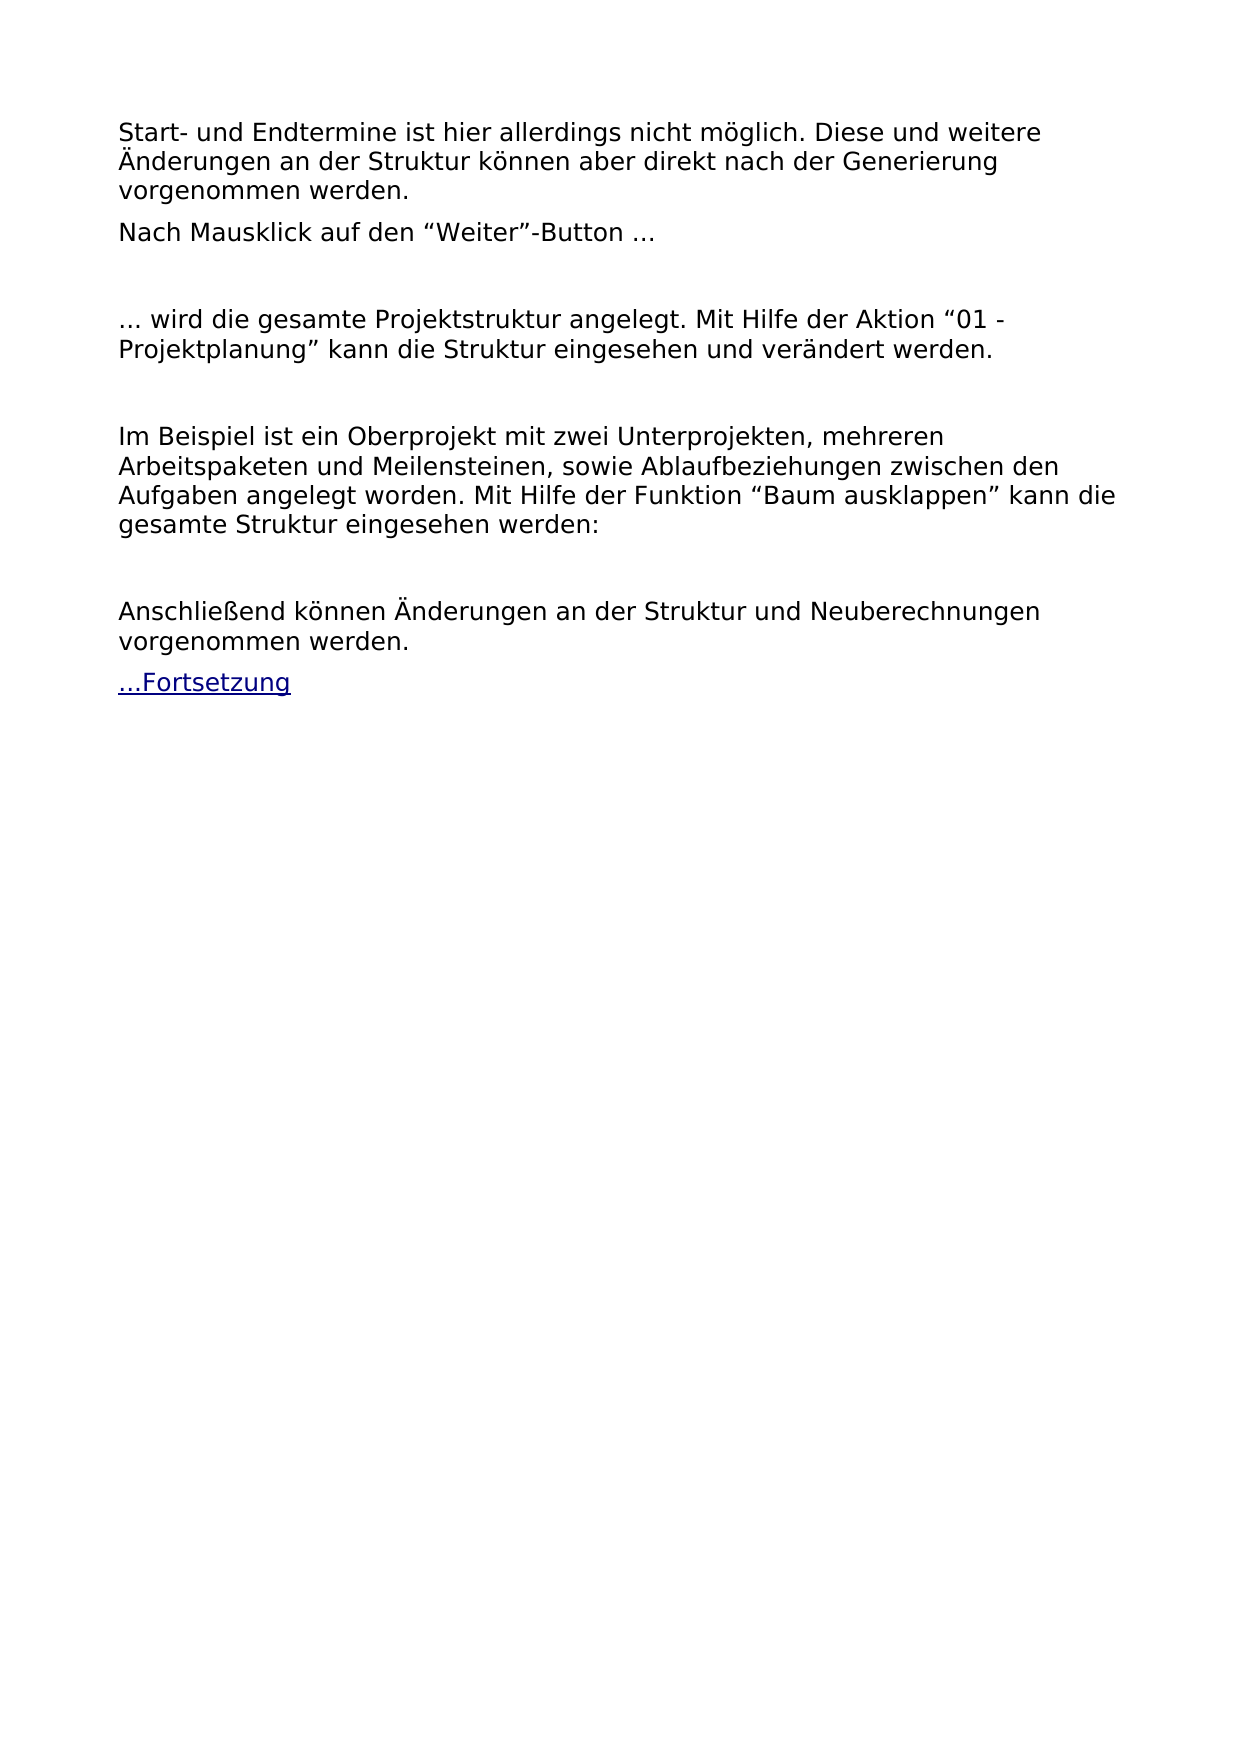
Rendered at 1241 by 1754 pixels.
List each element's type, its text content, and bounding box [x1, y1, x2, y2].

text ... wird die gesamte Projektstruktur angelegt. Mit Hilfe der Aktion “01 - Projektplanung” kann die Struktur eingesehen und verändert werden. [118, 306, 1122, 364]
text Nach Mausklick auf den “Weiter”-Button ... [118, 218, 1122, 247]
text Im Beispiel ist ein Oberprojekt mit zwei Unterprojekten, mehreren Arbeitspaketen und Meilensteinen, sowie Ablaufbeziehungen zwischen den Aufgaben angelegt worden. Mit Hilfe der Funktion “Baum ausklappen” kann die gesamte Struktur eingesehen werden: [118, 422, 1122, 539]
text ...Fortsetzung [118, 668, 1122, 698]
text Start- und Endtermine ist hier allerdings nicht möglich. Diese und weitere Änderungen an der Struktur können aber direkt nach der Generierung vorgenommen werden. [118, 118, 1122, 206]
text Anschließend können Änderungen an der Struktur und Neuberechnungen vorgenommen werden. [118, 598, 1122, 656]
